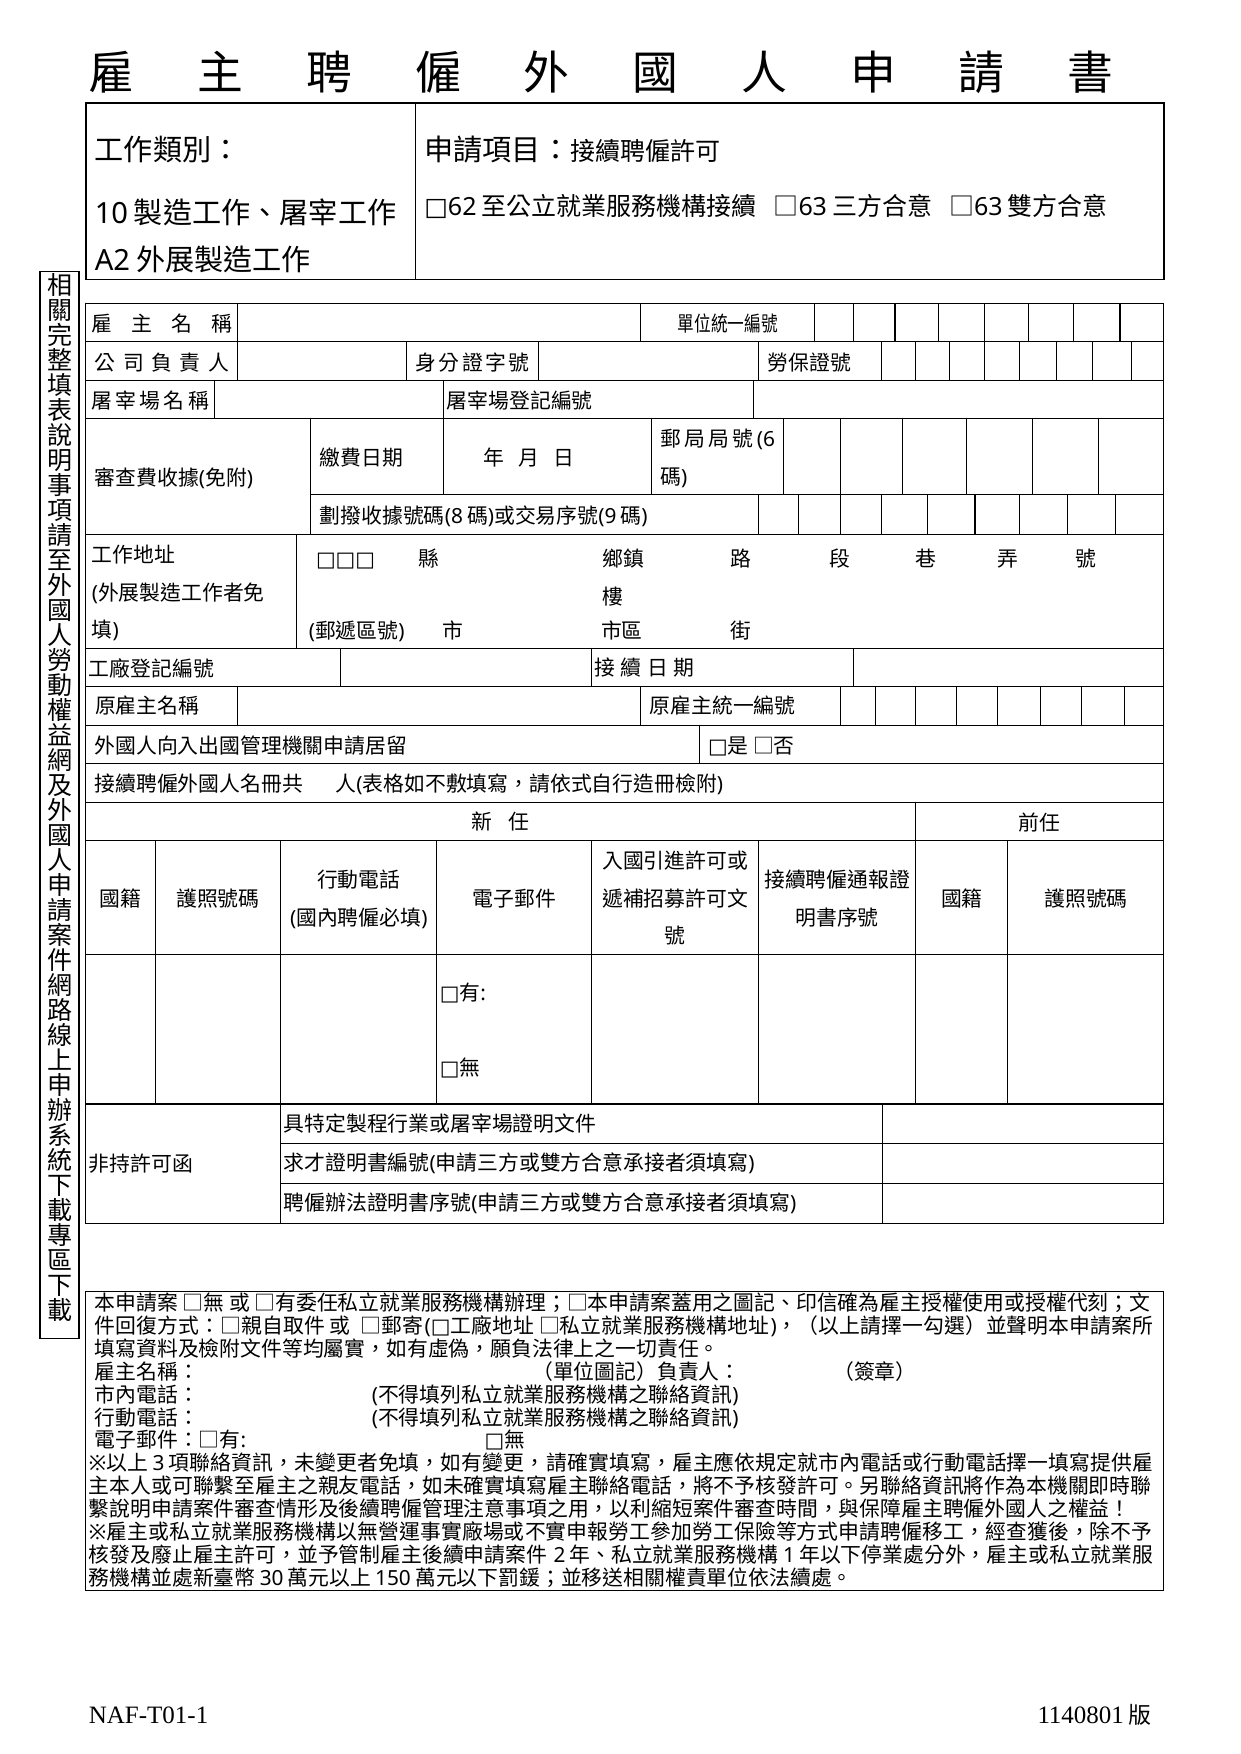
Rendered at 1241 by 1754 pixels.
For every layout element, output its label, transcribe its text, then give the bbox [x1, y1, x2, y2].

table_cell [903, 419, 966, 494]
table_cell [784, 419, 840, 494]
table_cell 前任 [916, 803, 1163, 840]
table_cell [1093, 342, 1131, 379]
table_cell [86, 955, 155, 1102]
table_cell 郵局局號(6碼) [652, 419, 783, 494]
table_cell [1033, 419, 1098, 494]
table_cell 屠宰場名稱 [86, 381, 214, 418]
table_cell [238, 687, 640, 724]
table_cell [883, 1184, 1163, 1223]
table_cell 國籍 [86, 841, 155, 954]
table_cell [883, 1144, 1163, 1183]
table_cell [985, 342, 1019, 379]
table_cell [928, 495, 974, 534]
table_cell 身分證字號 [407, 342, 538, 379]
table_cell [1099, 419, 1163, 494]
table_cell 勞保證號 [759, 342, 881, 379]
table_header 申請項目：接續聘僱許可 □62至公立就業服務機構接續 □63三方合意 □63雙方合意 [416, 104, 1163, 279]
table_cell [539, 342, 758, 379]
table_cell 護照號碼 [1008, 841, 1163, 954]
table_cell [876, 687, 915, 724]
table_header 本申請案 □無 或 □有委任私立就業服務機構辦理；□本申請案蓋用之圖記、印信確為雇主授權使用或授權代刻；文件回復方式：□親自取件 或 □郵寄(□工廠地址 □私立就業服務機構地址)，（以上請擇一勾選）並聲明本申請案所填寫資料及檢附文件等均屬實，如有虛偽，願負法律上之一切責任。 雇主名稱： （單位圖記）負責人： （簽章） 市內電話： (不得填列私立就業服務機構之聯絡資訊) 行動電話： (不得填列私立就業服務機構之聯絡資訊) 電子郵件：□有: □無 ※以上3項聯絡資訊，未變更者免填，如有變更，請確實填寫，雇主應依規定就市內電話或行動電話擇一填寫提供雇主本人或可聯繫至雇主之親友電話，如未確實填寫雇主聯絡電話，將不予核發許可。另聯絡資訊將作為本機關即時聯繫說明申請案件審查情形及後續聘僱管理注意事項之用，以利縮短案件審查時間，與保障雇主聘僱外國人之權益！ ※雇主或私立就業服務機構以無營運事實廠場或不實申報勞工參加勞工保險等方式申請聘僱移工，經查獲後，除不予核發及廢止雇主許可，並予管制雇主後續申請案件2年、私立就業服務機構1年以下停業處分外，雇主或私立就業服務機構並處新臺幣30萬元以上150萬元以下罰鍰；並移送相關權責單位依法續處。 [86, 1292, 1163, 1590]
table_cell 接 續 日 期 [592, 649, 853, 686]
table_cell 接續聘僱外國人名冊共 人(表格如不敷填寫，請依式自行造冊檢附) [86, 764, 1163, 802]
table_cell [1125, 687, 1163, 724]
table_cell [976, 495, 1019, 534]
table_cell 電子郵件 [437, 841, 591, 954]
table_cell 原雇主名稱 [86, 687, 237, 724]
table_cell 繳費日期 [311, 419, 443, 494]
table_cell 劃撥收據號碼(8碼)或交易序號(9碼) [311, 495, 758, 534]
table_header [985, 304, 1028, 341]
table_cell 屠宰場登記編號 [444, 381, 753, 418]
table_cell 原雇主統一編號 [641, 687, 840, 724]
table_cell [754, 381, 1163, 418]
text 雇 主 聘 僱 外 國 人 申 請 書 [89, 36, 1114, 102]
table_cell [957, 687, 997, 724]
table_cell [916, 342, 949, 379]
table_header [854, 304, 894, 341]
table_cell [1116, 495, 1163, 534]
table_header 雇主名稱 [86, 304, 237, 341]
table_header 工作類別： 10製造工作、屠宰工作 A2外展製造工作 [87, 104, 415, 279]
table_cell □有: □無 [437, 955, 591, 1102]
table_cell [1041, 687, 1081, 724]
table_cell [950, 342, 984, 379]
table_cell [759, 495, 798, 534]
table_cell [1082, 687, 1124, 724]
table_cell [1057, 342, 1092, 379]
table_cell 入國引進許可或遞補招募許可文號 [592, 841, 758, 954]
table_cell [882, 342, 915, 379]
table_cell 國籍 [916, 841, 1007, 954]
table_cell □□□ 縣 鄉鎮 路 段 巷 弄 號 樓 (郵遞區號) 市 市區 街 [297, 535, 1163, 647]
table_cell [841, 419, 902, 494]
table_cell [281, 955, 436, 1102]
table_cell [854, 649, 1163, 686]
table_cell 審查費收據(免附) [86, 419, 310, 534]
table_header [238, 304, 640, 341]
table_cell 行動電話 (國內聘僱必填) [281, 841, 436, 954]
table_cell [215, 381, 443, 418]
table_cell [1020, 495, 1067, 534]
table_cell 求才證明書編號(申請三方或雙方合意承接者須填寫) [281, 1144, 882, 1183]
table_cell 外國人向入出國管理機關申請居留 [86, 726, 699, 763]
table_header [1121, 304, 1163, 341]
table_cell □是 □否 [700, 726, 1163, 763]
table_cell [841, 687, 875, 724]
table_cell 公司負責人 [86, 342, 237, 379]
table_cell 護照號碼 [156, 841, 280, 954]
table_cell [841, 495, 881, 534]
table_header 具特定製程行業或屠宰場證明文件 [281, 1105, 882, 1142]
table_cell [341, 649, 591, 686]
table_cell [1020, 342, 1056, 379]
table_cell [916, 687, 956, 724]
table_cell [916, 955, 1007, 1102]
table_cell [1132, 342, 1163, 379]
table_header 非持許可函 [86, 1105, 280, 1223]
table_header [1074, 304, 1119, 341]
text 相關完整填表說明事項請至外國人勞動權益網及外國人申請案件網路線上申辦系統下載專區下載 [42, 272, 78, 1338]
table_header [883, 1105, 1163, 1142]
table_cell 聘僱辦法證明書序號(申請三方或雙方合意承接者須填寫) [281, 1184, 882, 1223]
table_header [1029, 304, 1073, 341]
table_cell [1008, 955, 1163, 1102]
table_cell [998, 687, 1040, 724]
table_cell [592, 955, 758, 1102]
table_header 單位統一編號 [641, 304, 814, 341]
table_cell 接續聘僱通報證明書序號 [759, 841, 915, 954]
table_cell 年 月 日 [444, 419, 651, 494]
table_header [939, 304, 984, 341]
table_header [896, 304, 938, 341]
table_cell [156, 955, 280, 1102]
table_cell [759, 955, 915, 1102]
table_header [815, 304, 853, 341]
table_cell [238, 342, 406, 379]
table_cell 任新 [86, 803, 915, 840]
table_cell [1068, 495, 1115, 534]
table_cell 工作地址 (外展製造工作者免填) [86, 535, 296, 647]
table_cell [799, 495, 840, 534]
table_cell [967, 419, 1032, 494]
table_cell 工廠登記編號 [86, 649, 340, 686]
table_cell [882, 495, 927, 534]
